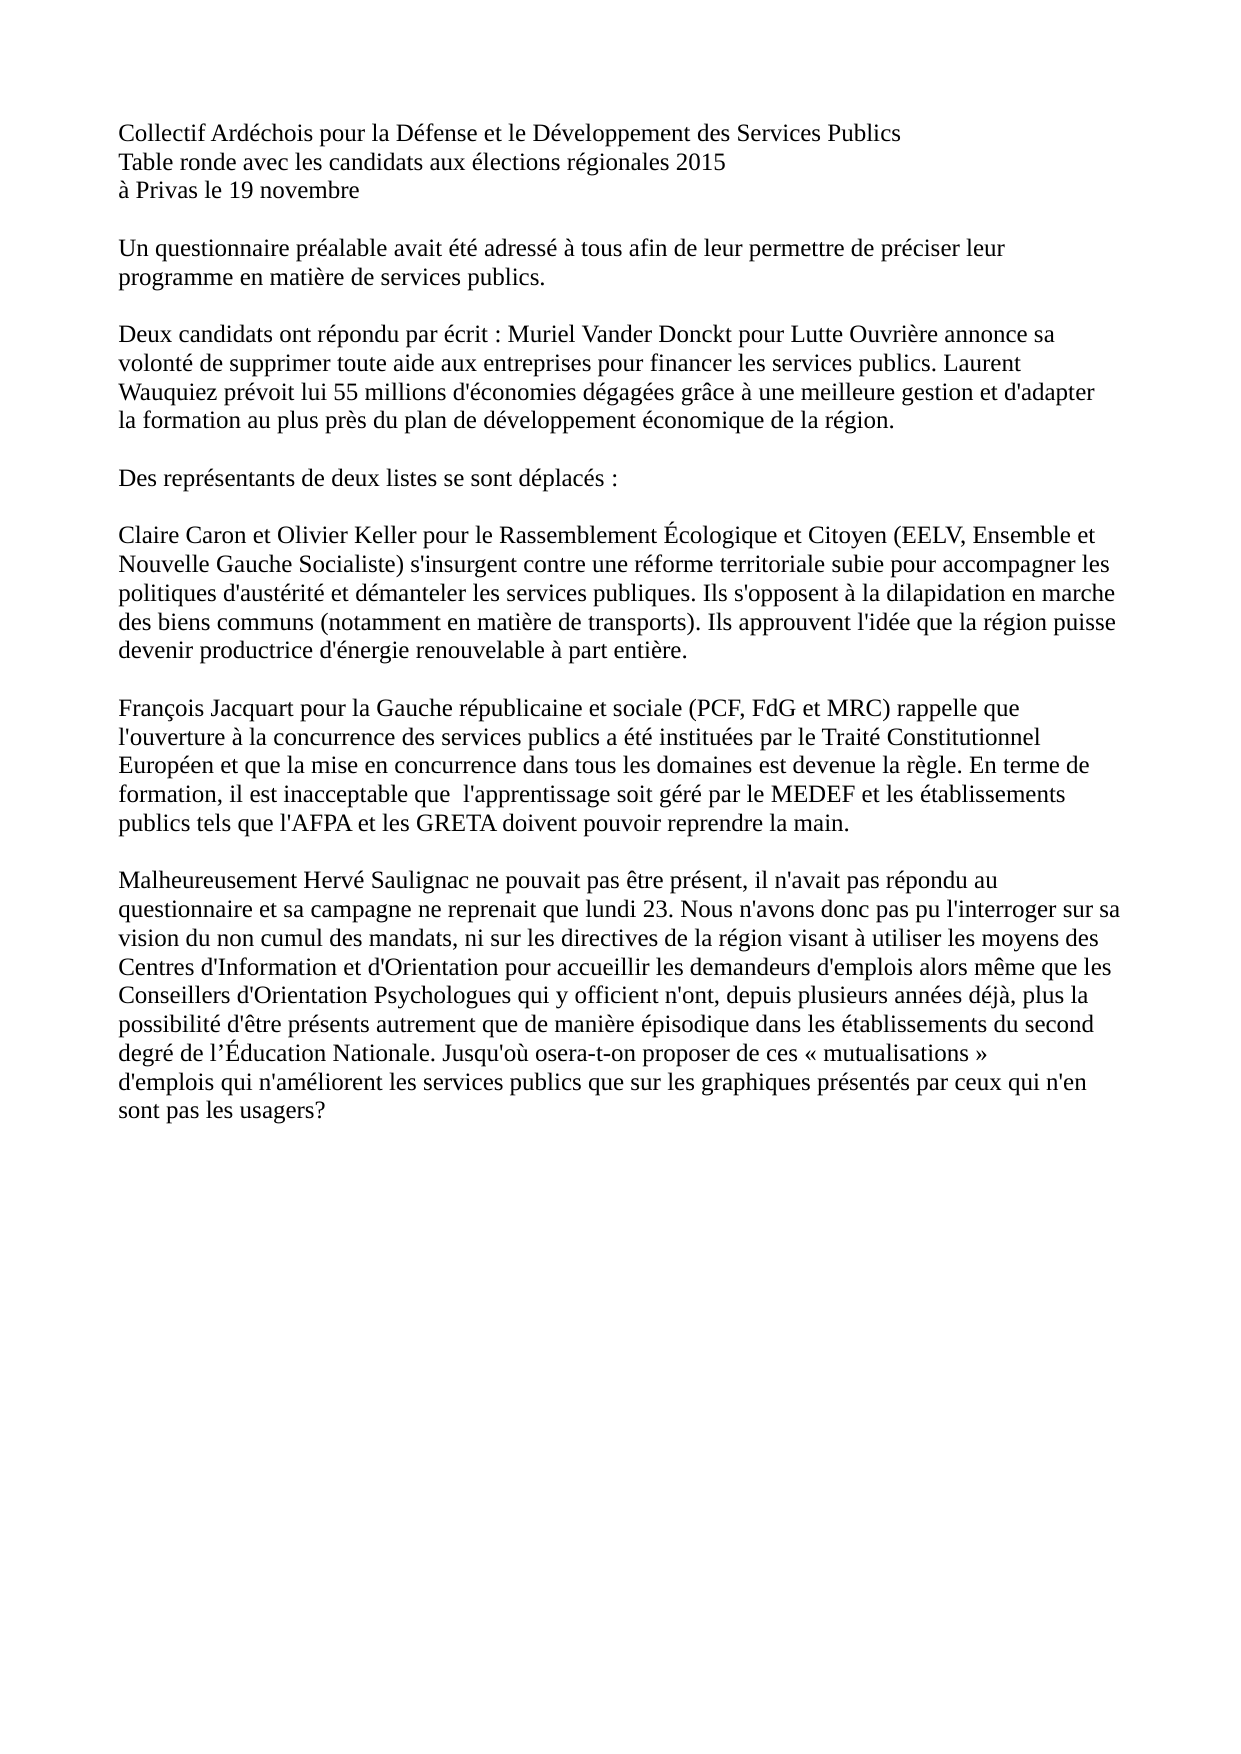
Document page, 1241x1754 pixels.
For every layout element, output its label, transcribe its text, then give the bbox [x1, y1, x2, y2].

text Des représentants de deux listes se sont déplacés : [118, 463, 1122, 492]
text Malheureusement Hervé Saulignac ne pouvait pas être présent, il n'avait pas répondu au questionnaire et sa campagne ne reprenait que lundi 23. Nous n'avons donc pas pu l'interroger sur sa vision du non cumul des mandats, ni sur les directives de la région visant à utiliser les moyens des Centres d'Information et d'Orientation pour accueillir les demandeurs d'emplois alors même que les Conseillers d'Orientation Psychologues qui y officient n'ont, depuis plusieurs années déjà, plus la possibilité d'être présents autrement que de manière épisodique dans les établissements du second degré de l’Éducation Nationale. Jusqu'où osera-t-on proposer de ces « mutualisations » d'emplois qui n'améliorent les services publics que sur les graphiques présentés par ceux qui n'en sont pas les usagers? [118, 866, 1122, 1124]
text Un questionnaire préalable avait été adressé à tous afin de leur permettre de préciser leur programme en matière de services publics. [118, 233, 1122, 291]
text Claire Caron et Olivier Keller pour le Rassemblement Écologique et Citoyen (EELV, Ensemble et Nouvelle Gauche Socialiste) s'insurgent contre une réforme territoriale subie pour accompagner les politiques d'austérité et démanteler les services publiques. Ils s'opposent à la dilapidation en marche des biens communs (notamment en matière de transports). Ils approuvent l'idée que la région puisse devenir productrice d'énergie renouvelable à part entière. [118, 521, 1122, 664]
text Table ronde avec les candidats aux élections régionales 2015 [118, 147, 1122, 176]
text François Jacquart pour la Gauche républicaine et sociale (PCF, FdG et MRC) rappelle que l'ouverture à la concurrence des services publics a été instituées par le Traité Constitutionnel Européen et que la mise en concurrence dans tous les domaines est devenue la règle. En terme de formation, il est inacceptable que l'apprentissage soit géré par le MEDEF et les établissements publics tels que l'AFPA et les GRETA doivent pouvoir reprendre la main. [118, 693, 1122, 837]
text Deux candidats ont répondu par écrit : Muriel Vander Donckt pour Lutte Ouvrière annonce sa volonté de supprimer toute aide aux entreprises pour financer les services publics. Laurent Wauquiez prévoit lui 55 millions d'économies dégagées grâce à une meilleure gestion et d'adapter la formation au plus près du plan de développement économique de la région. [118, 319, 1122, 434]
text à Privas le 19 novembre [118, 176, 1122, 204]
text Collectif Ardéchois pour la Défense et le Développement des Services Publics [118, 118, 1122, 147]
